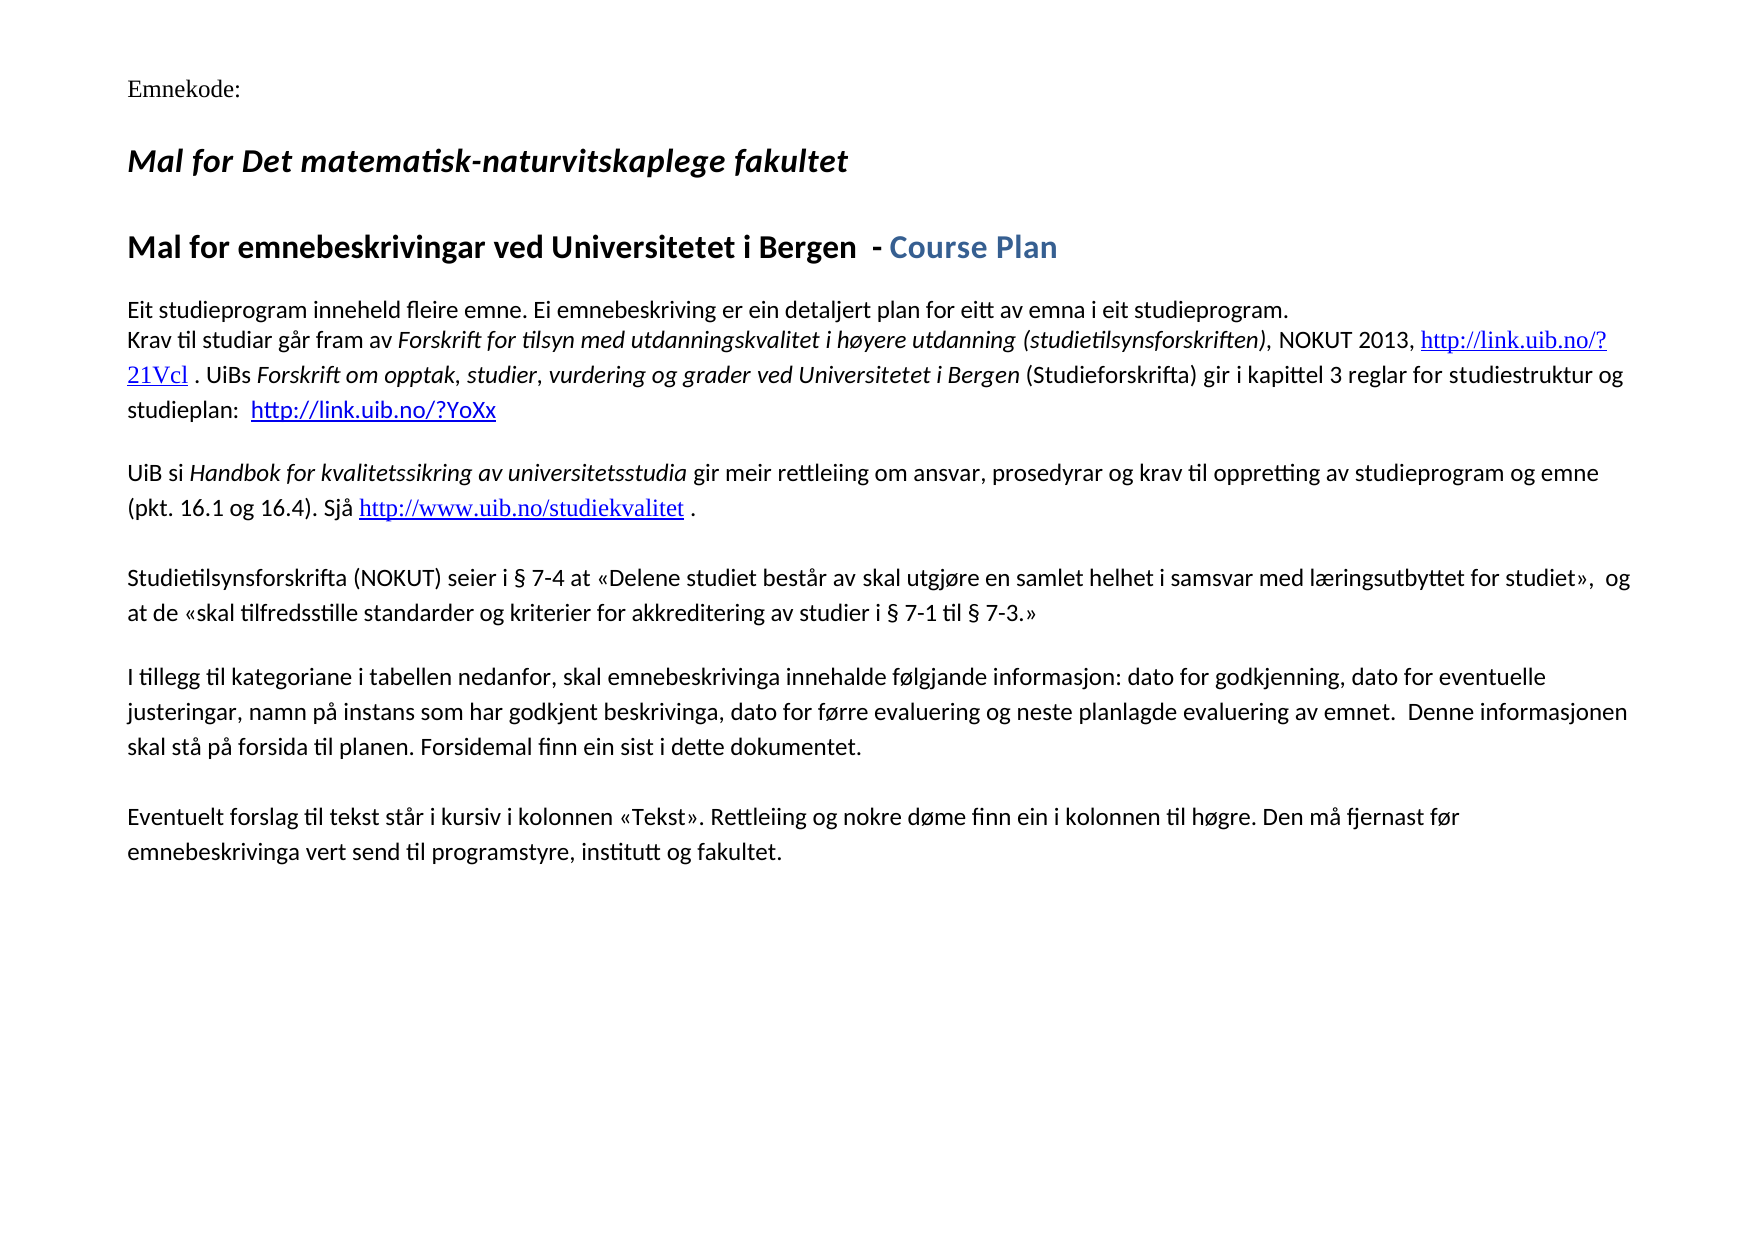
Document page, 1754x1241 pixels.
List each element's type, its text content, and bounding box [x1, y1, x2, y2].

text Mal for Det matematisk-naturvitskaplege fakultet [127, 140, 1637, 181]
text Studietilsynsforskrifta (NOKUT) seier i § 7-4 at «Delene studiet består av skal utgjøre en samlet helhet i samsvar med læringsutbyttet for studiet», og at de «skal tilfredsstille standarder og kriterier for akkreditering av studier i § 7-1 til § 7-3.» [127, 562, 1635, 628]
text Mal for emnebeskrivingar ved Universitetet i Bergen - Course Plan [127, 226, 1637, 267]
text Eit studieprogram inneheld fleire emne. Ei emnebeskriving er ein detaljert plan for eitt av emna i eit studieprogram. [127, 295, 1426, 324]
text I tillegg til kategoriane i tabellen nedanfor, skal emnebeskrivinga innehalde følgjande informasjon: dato for godkjenning, dato for eventuelle justeringar, namn på instans som har godkjent beskrivinga, dato for førre evaluering og neste planlagde evaluering av emnet. Denne informasjonen skal stå på forsida til planen. Forsidemal finn ein sist i dette dokumentet. [127, 661, 1635, 762]
text UiB si Handbok for kvalitetssikring av universitetsstudia gir meir rettleiing om ansvar, prosedyrar og krav til oppretting av studieprogram og emne (pkt. 16.1 og 16.4). Sjå http://www.uib.no/studiekvalitet . [127, 457, 1635, 523]
text Krav til studiar går fram av Forskrift for tilsyn med utdanningskvalitet i høyere utdanning (studietilsynsforskriften), NOKUT 2013, http://link.uib.no/?21Vcl . UiBs Forskrift om opptak, studier, vurdering og grader ved Universitetet i Bergen (Studieforskrifta) gir i kapittel 3 reglar for studiestruktur og studieplan: http://link.uib.no/?YoXx [127, 324, 1635, 424]
text Eventuelt forslag til tekst står i kursiv i kolonnen «Tekst». Rettleiing og nokre døme finn ein i kolonnen til høgre. Den må fjernast før emnebeskrivinga vert send til programstyre, institutt og fakultet. [127, 801, 1635, 867]
